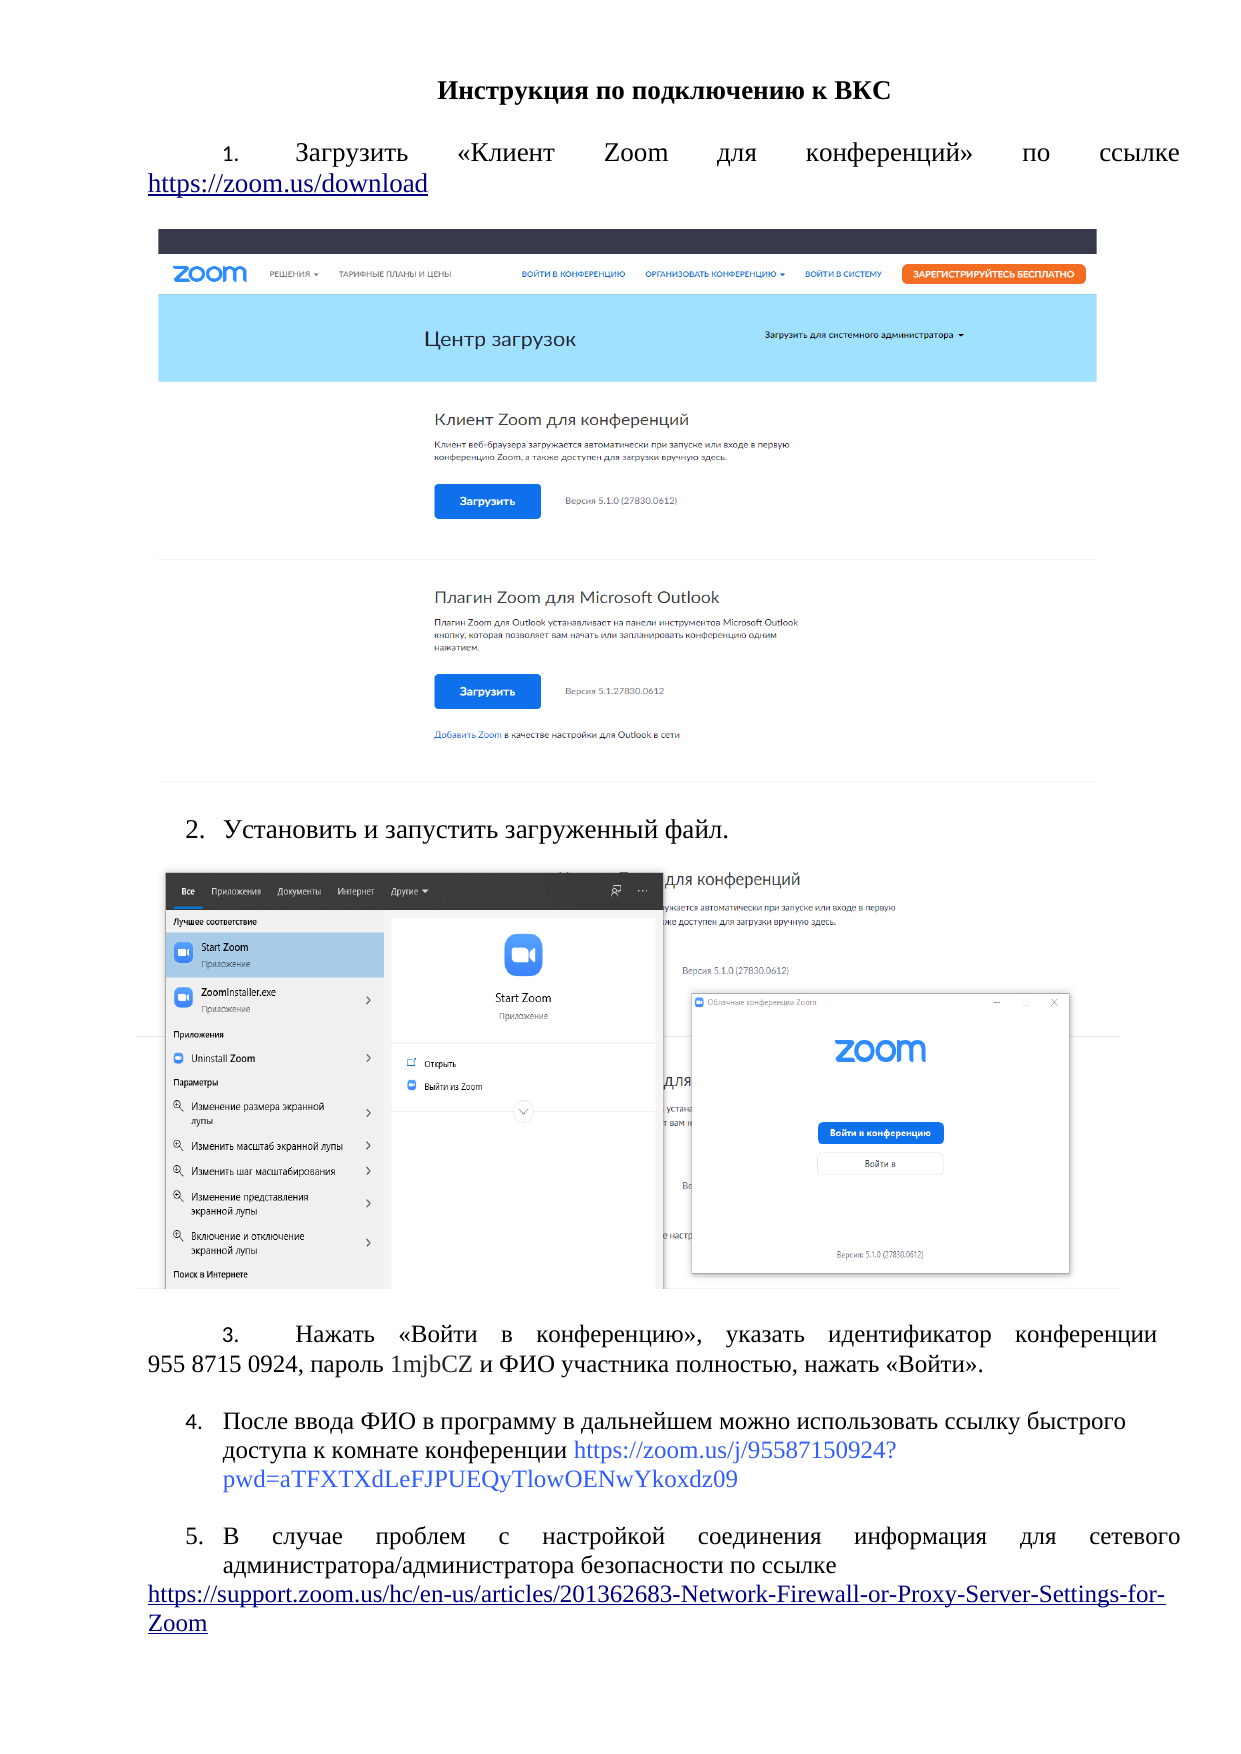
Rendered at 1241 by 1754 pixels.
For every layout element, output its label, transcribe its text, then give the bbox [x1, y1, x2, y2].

list В случае проблем с настройкой соединения информация для сетевого администратора/администратора безопасности по ссылке [185, 1521, 1181, 1579]
list После ввода ФИО в программу в дальнейшем можно использовать ссылку быстрого доступа к комнате конференции https://zoom.us/j/95587150924?pwd=aTFXTXdLeFJPUEQyTlowOENwYkoxdz09 [185, 1406, 1181, 1493]
list Нажать «Войти в конференцию», указать идентификатор конференции 955 8715 0924, пароль 1mjbCZ и ФИО участника полностью, нажать «Войти». [148, 1319, 1181, 1377]
text Инструкция по подключению к ВКС [148, 74, 1181, 105]
list Загрузить «Клиент Zoom для конференций» по ссылке https://zoom.us/download [148, 136, 1181, 198]
text https://support.zoom.us/hc/en-us/articles/201362683-Network-Firewall-or-Proxy-Server-Settings-for-Zoom [148, 1579, 1181, 1636]
list Установить и запустить загруженный файл. [185, 813, 1181, 844]
